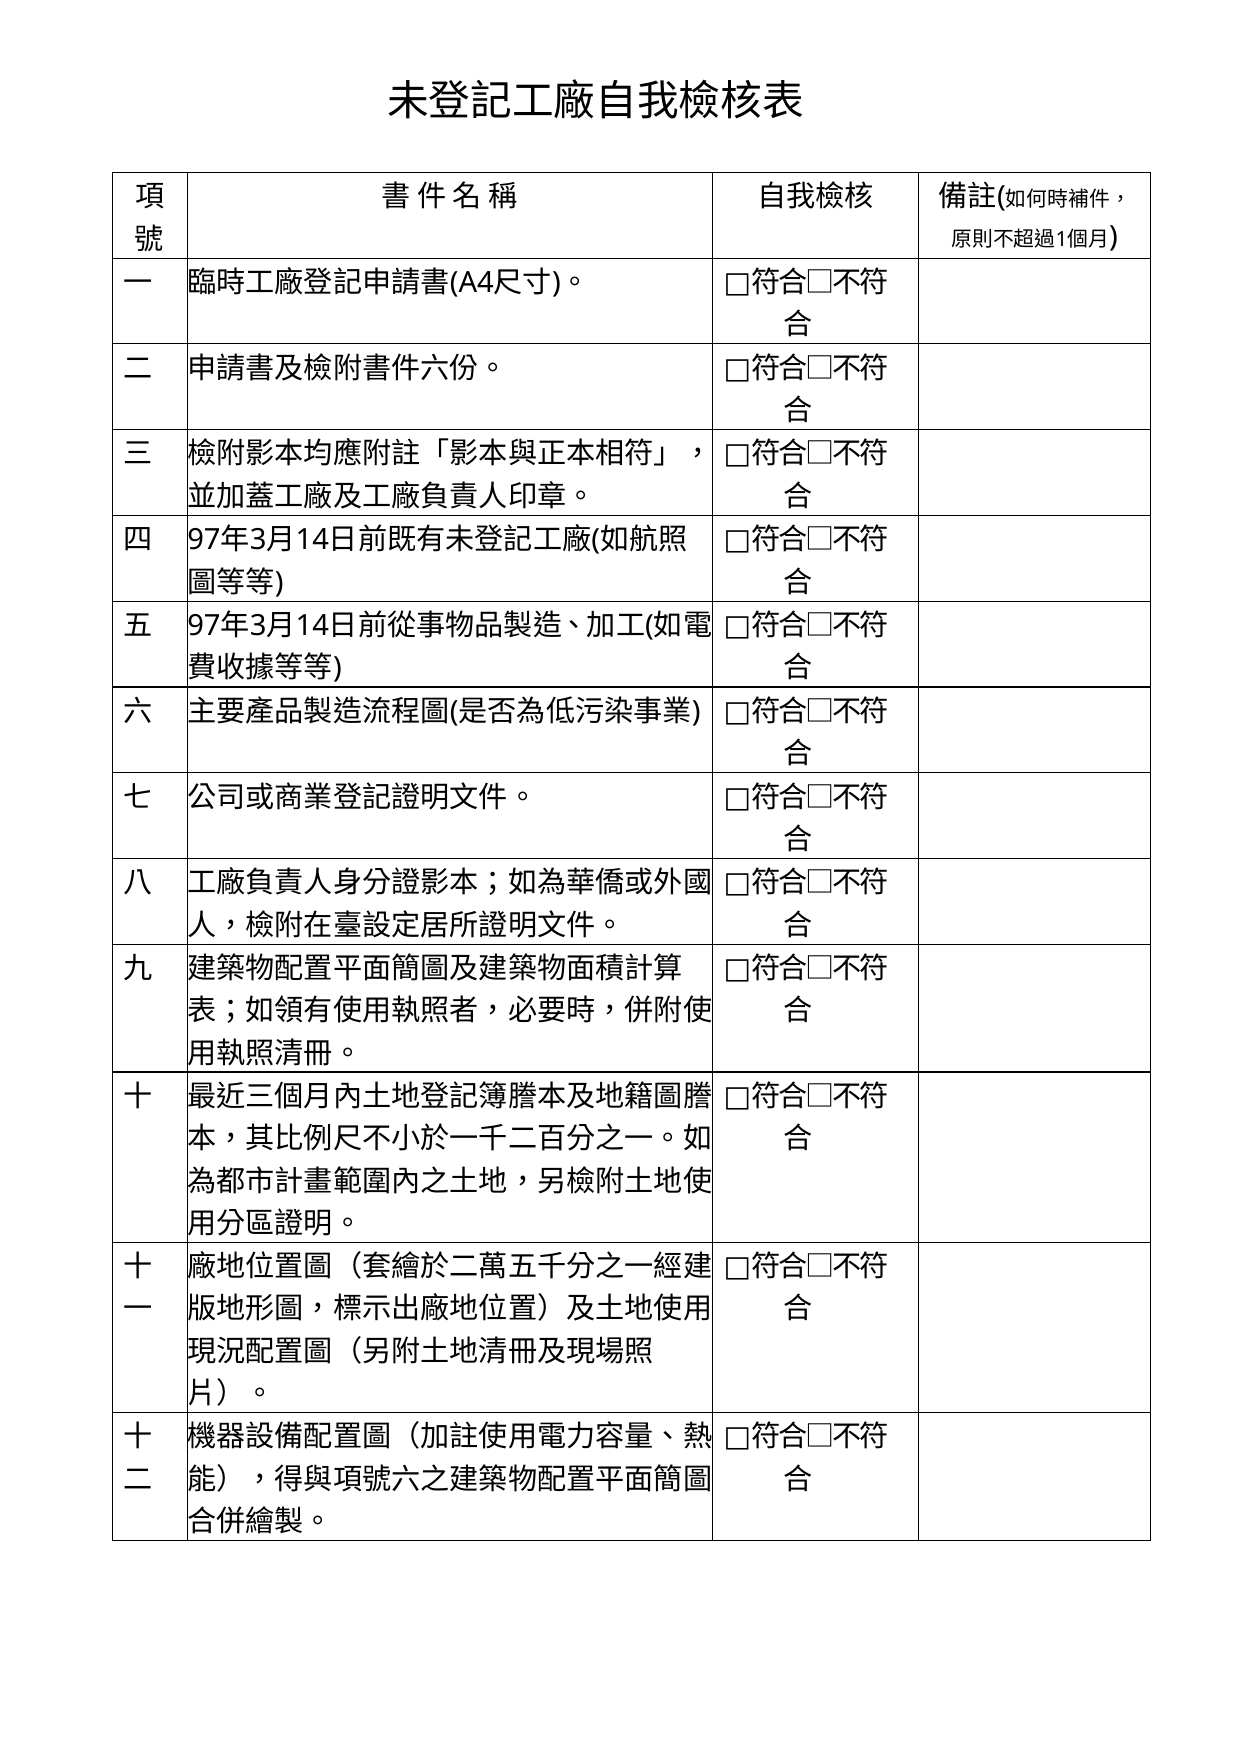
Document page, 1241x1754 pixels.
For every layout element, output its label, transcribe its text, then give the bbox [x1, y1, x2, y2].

table_cell 四 [113, 516, 187, 601]
table_cell □符合□不符合 [713, 1073, 918, 1242]
table_cell 臨時工廠登記申請書(A4尺寸)。 [188, 259, 712, 343]
table_cell [919, 1073, 1150, 1242]
table_cell 九 [113, 945, 187, 1071]
table_cell □符合□不符合 [713, 688, 918, 772]
table_cell □符合□不符合 [713, 344, 918, 429]
table_cell □符合□不符合 [713, 602, 918, 686]
text 未登記工廠自我檢核表 [131, 59, 1106, 134]
table_cell □符合□不符合 [713, 259, 918, 343]
table_cell 六 [113, 688, 187, 772]
table_cell 建築物配置平面簡圖及建築物面積計算表；如領有使用執照者，必要時，併附使用執照清冊。 [188, 945, 712, 1071]
table_cell [919, 516, 1150, 601]
table_cell 八 [113, 859, 187, 943]
table_cell □符合□不符合 [713, 945, 918, 1071]
table_header 書 件 名 稱 [188, 173, 712, 257]
table_cell □符合□不符合 [713, 1413, 918, 1540]
table_cell 公司或商業登記證明文件。 [188, 773, 712, 858]
table_cell 十二 [113, 1413, 187, 1540]
table_cell 廠地位置圖（套繪於二萬五千分之一經建版地形圖，標示出廠地位置）及土地使用現況配置圖（另附土地清冊及現場照片）。 [188, 1243, 712, 1412]
table_header 備註(如何時補件，原則不超過1個月) [919, 173, 1150, 257]
table_cell [919, 859, 1150, 943]
table_cell □符合□不符合 [713, 430, 918, 515]
table_cell [919, 1413, 1150, 1540]
table_cell [919, 259, 1150, 343]
table_cell □符合□不符合 [713, 1243, 918, 1412]
table_cell 十一 [113, 1243, 187, 1412]
table_cell □符合□不符合 [713, 516, 918, 601]
table_cell 97年3月14日前既有未登記工廠(如航照圖等等) [188, 516, 712, 601]
table_cell 二 [113, 344, 187, 429]
table_cell [919, 602, 1150, 686]
table_cell [919, 1243, 1150, 1412]
table_cell 申請書及檢附書件六份。 [188, 344, 712, 429]
table_cell □符合□不符合 [713, 773, 918, 858]
table_cell 工廠負責人身分證影本；如為華僑或外國人，檢附在臺設定居所證明文件。 [188, 859, 712, 943]
table_cell 機器設備配置圖（加註使用電力容量、熱能），得與項號六之建築物配置平面簡圖合併繪製。 [188, 1413, 712, 1540]
table_cell [919, 344, 1150, 429]
table_cell [919, 945, 1150, 1071]
table_cell 最近三個月內土地登記簿謄本及地籍圖謄本，其比例尺不小於一千二百分之一。如為都市計畫範圍內之土地，另檢附土地使用分區證明。 [188, 1073, 712, 1242]
table_cell 檢附影本均應附註「影本與正本相符」，並加蓋工廠及工廠負責人印章。 [188, 430, 712, 515]
table_cell 97年3月14日前從事物品製造、加工(如電費收據等等) [188, 602, 712, 686]
table_cell [919, 430, 1150, 515]
table_cell 五 [113, 602, 187, 686]
table_cell 一 [113, 259, 187, 343]
table_header 項號 [113, 173, 187, 257]
table_cell [919, 773, 1150, 858]
table_cell [919, 688, 1150, 772]
table_cell 十 [113, 1073, 187, 1242]
table_cell 主要產品製造流程圖(是否為低污染事業) [188, 688, 712, 772]
table_header 自我檢核 [713, 173, 918, 257]
table_cell 三 [113, 430, 187, 515]
table_cell □符合□不符合 [713, 859, 918, 943]
table_cell 七 [113, 773, 187, 858]
